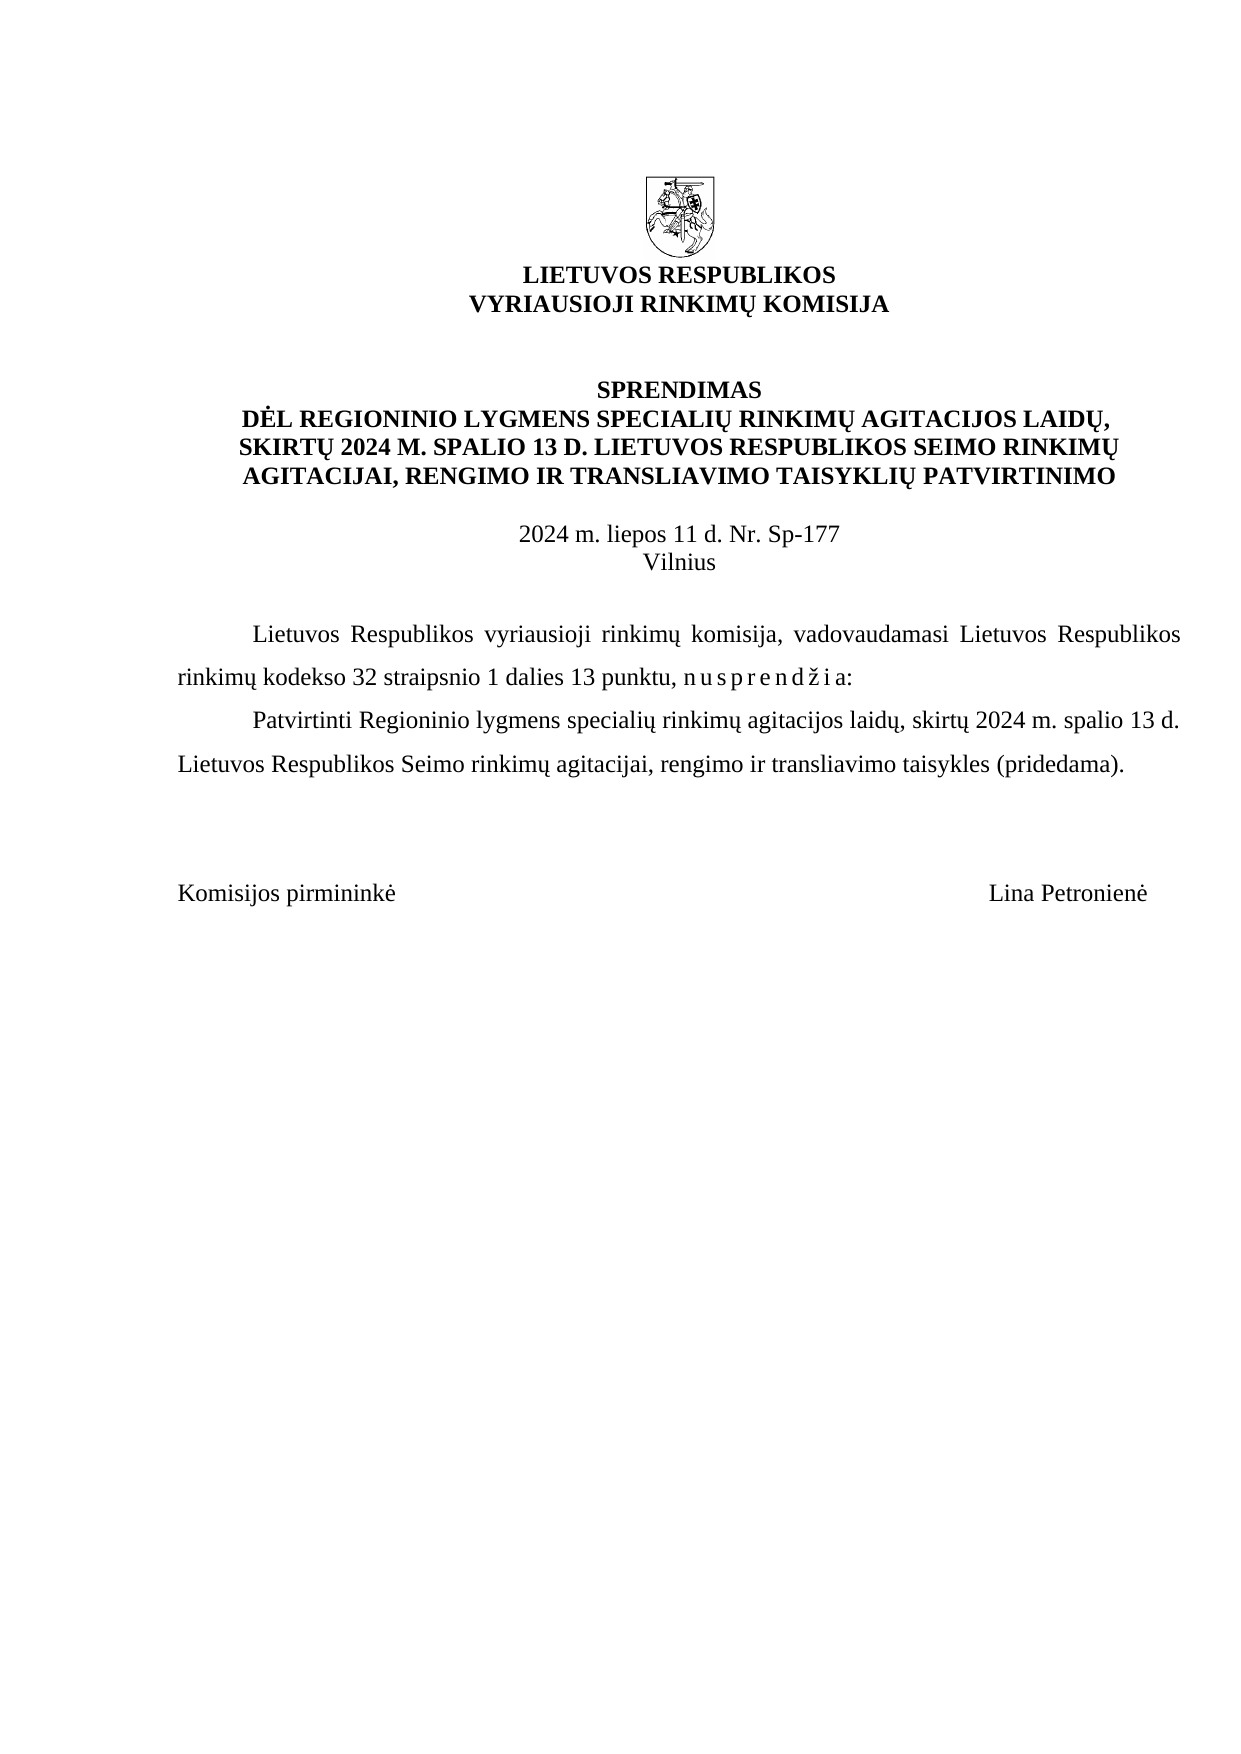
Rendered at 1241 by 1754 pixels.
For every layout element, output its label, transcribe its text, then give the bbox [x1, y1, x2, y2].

text SPRENDIMAS [177, 375, 1181, 404]
text Vilnius [177, 547, 1181, 576]
text Patvirtinti Regioninio lygmens specialių rinkimų agitacijos laidų, skirtų 2024 m. spalio 13 d. Lietuvos Respublikos Seimo rinkimų agitacijai, rengimo ir transliavimo taisykles (pridedama). [177, 706, 1181, 777]
text Komisijos pirmininkė Lina Petronienė [177, 878, 1181, 907]
text Lietuvos Respublikos vyriausioji rinkimų komisija, vadovaudamasi Lietuvos Respublikos rinkimų kodekso 32 straipsnio 1 dalies 13 punktu, nusprendžia: [177, 619, 1181, 691]
text SKIRTŲ 2024 M. SPALIO 13 D. LIETUVOS RESPUBLIKOS SEIMO RINKIMŲ AGITACIJAI, RENGIMO IR TRANSLIAVIMO TAISYKLIŲ patvirtinimo [177, 432, 1181, 490]
text LIETUVOS RESPUBLIKOS [177, 260, 1181, 289]
text VYRIAUSIOJI RINKIMŲ KOMISIJA [177, 289, 1181, 317]
text 2024 m. liepos 11 d. Nr. Sp-177 [177, 519, 1181, 547]
text DĖL REGIONINIO LYGMENS SPECIALIŲ RINKIMŲ AGITACIJOS LAIDŲ, [177, 404, 1181, 432]
